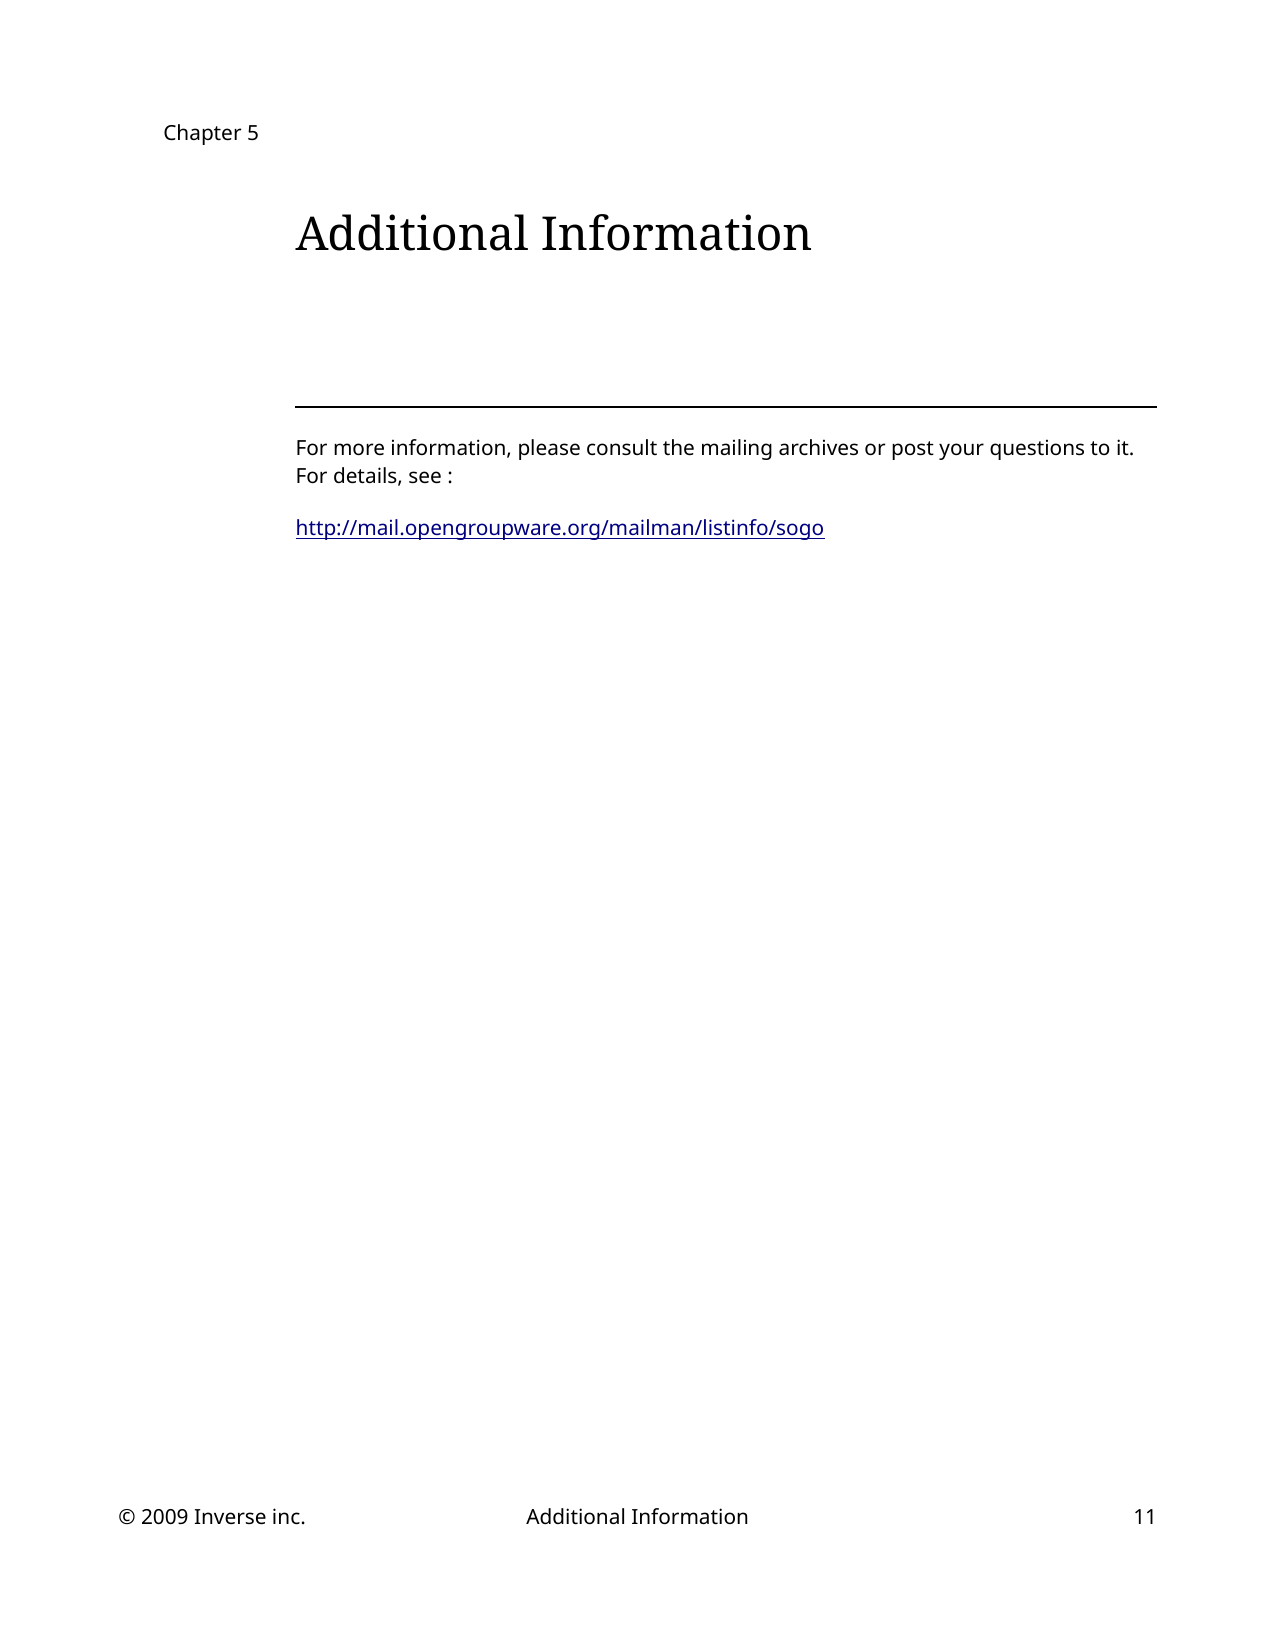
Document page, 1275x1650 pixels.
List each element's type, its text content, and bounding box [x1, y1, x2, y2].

text http://mail.opengroupware.org/mailman/listinfo/sogo [295, 513, 1157, 542]
text For more information, please consult the mailing archives or post your questions to it. For details, see : [295, 433, 1157, 490]
subtitle Additional Information [295, 201, 1157, 406]
